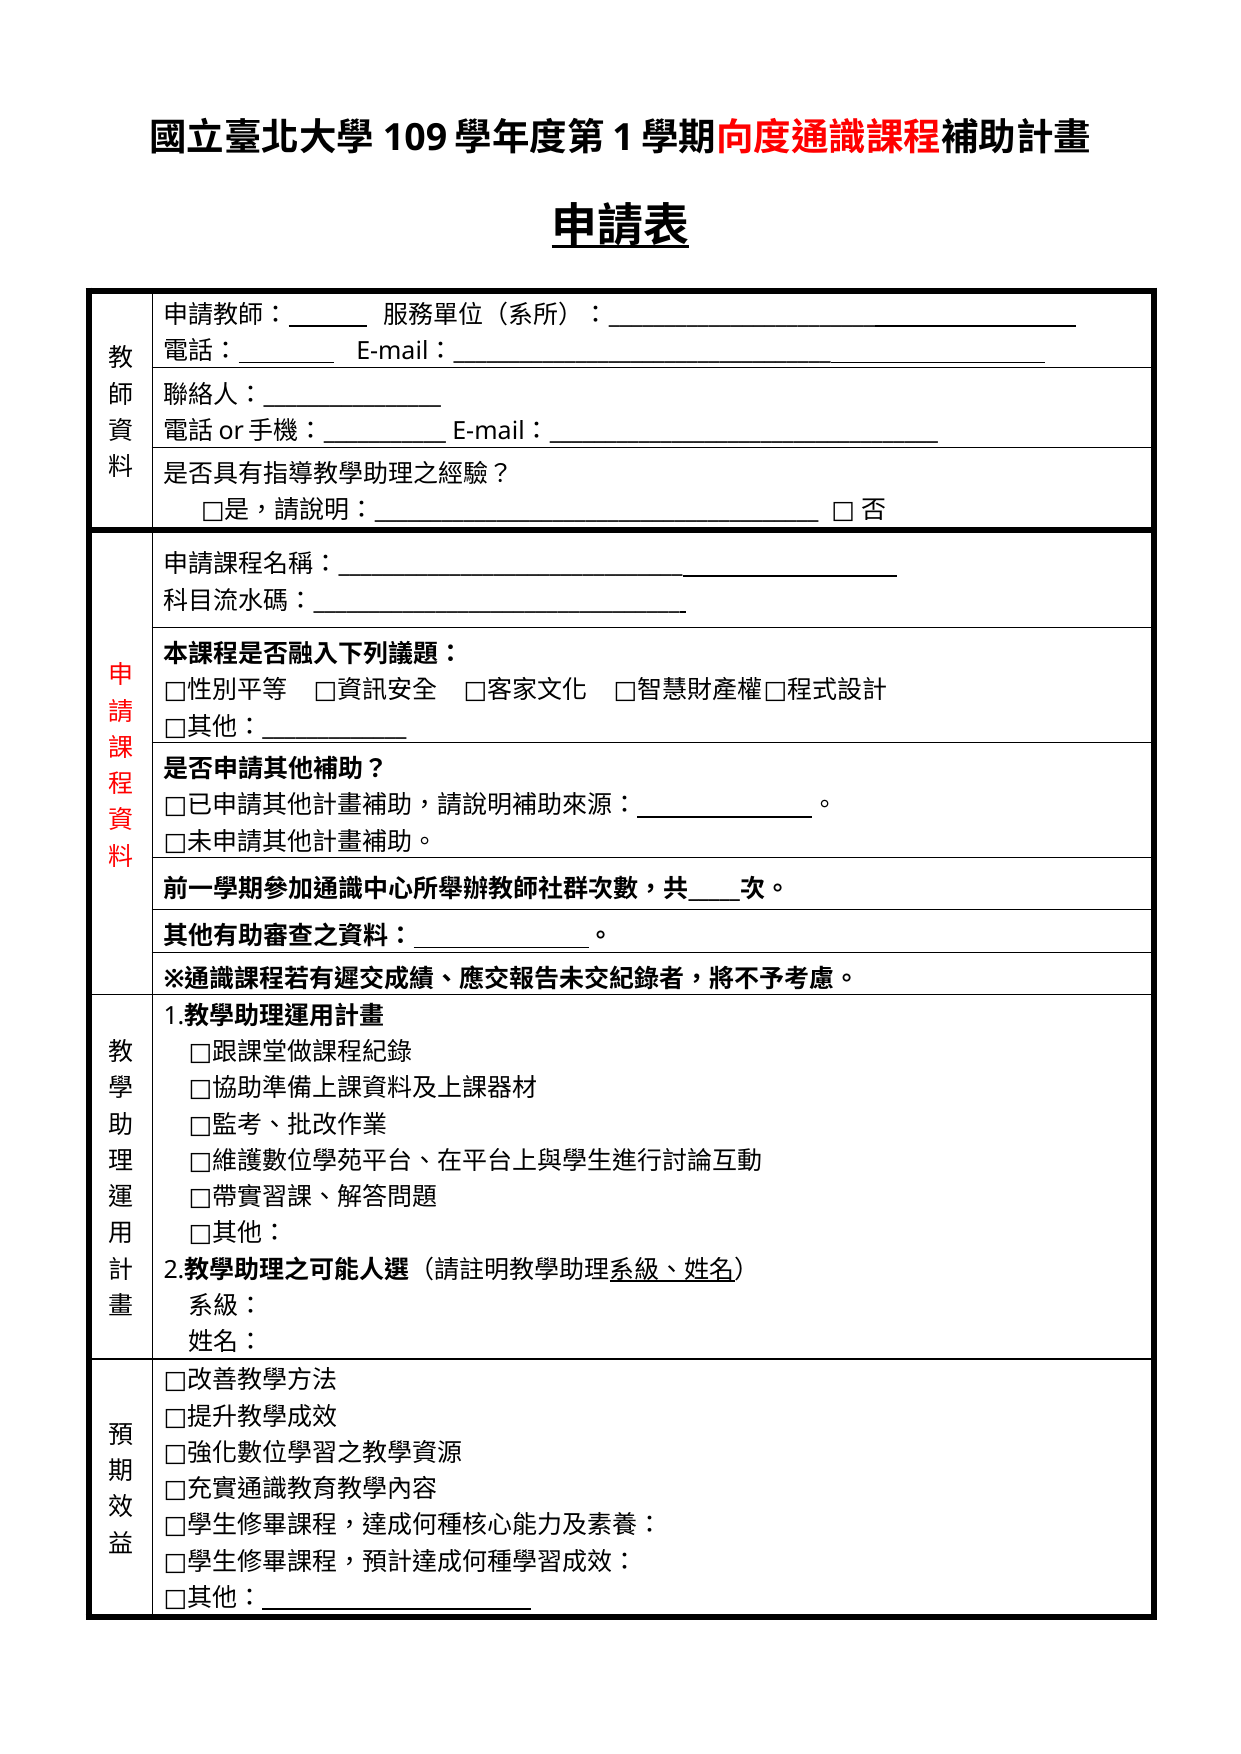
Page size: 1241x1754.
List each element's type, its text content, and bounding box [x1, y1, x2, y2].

text 國立臺北大學 109學年度第1學期向度通識課程補助計畫 [89, 106, 1152, 161]
table_cell 本課程是否融入下列議題： □性別平等 □資訊安全 □客家文化 □智慧財產權 □程式設計 □其他：_____________ [153, 628, 1151, 742]
table_cell 預期效益 [92, 1360, 152, 1614]
table_header 申請教師： 服務單位（系所）：________________________ 電話： E-mail：__________________________________ [153, 294, 1151, 367]
table_cell 教學助理 運 用 計 畫 [92, 995, 152, 1358]
table_cell 聯絡人：________________ 電話or手機：___________ E-mail：___________________________________ [153, 368, 1151, 447]
table_cell 是否申請其他補助？ □已申請其他計畫補助，請說明補助來源： 。 □未申請其他計畫補助。 [153, 743, 1151, 857]
table_cell 其他有助審查之資料： 。 [153, 910, 1151, 952]
table_cell 前一學期參加通識中心所舉辦教師社群次數，共_____次。 [153, 858, 1151, 909]
table_cell ※通識課程若有遲交成績、應交報告未交紀錄者，將不予考慮。 [153, 953, 1151, 994]
table_cell □改善教學方法 □提升教學成效 □強化數位學習之教學資源 □充實通識教育教學內容 □學生修畢課程，達成何種核心能力及素養： □學生修畢課程，預計達成何種學習成效： □其他： [153, 1360, 1151, 1614]
table_header 教師資料 [92, 294, 152, 527]
table_cell 申請課程名稱：_______________________________ 科目流水碼：_________________________________ [153, 533, 1151, 627]
table_cell 申請課程資料 [92, 533, 152, 994]
text 申請表 [89, 188, 1152, 254]
table_cell 1.教學助理運用計畫 □跟課堂做課程紀錄 □協助準備上課資料及上課器材 □監考、批改作業 □維護數位學苑平台、在平台上與學生進行討論互動 □帶實習課、解答問題 □其他： 2.教學助理之可能人選（請註明教學助理系級、姓名） 系級： 姓名： [153, 995, 1151, 1358]
table_cell 是否具有指導教學助理之經驗？ □是，請說明：________________________________________ □ 否 [153, 448, 1151, 527]
